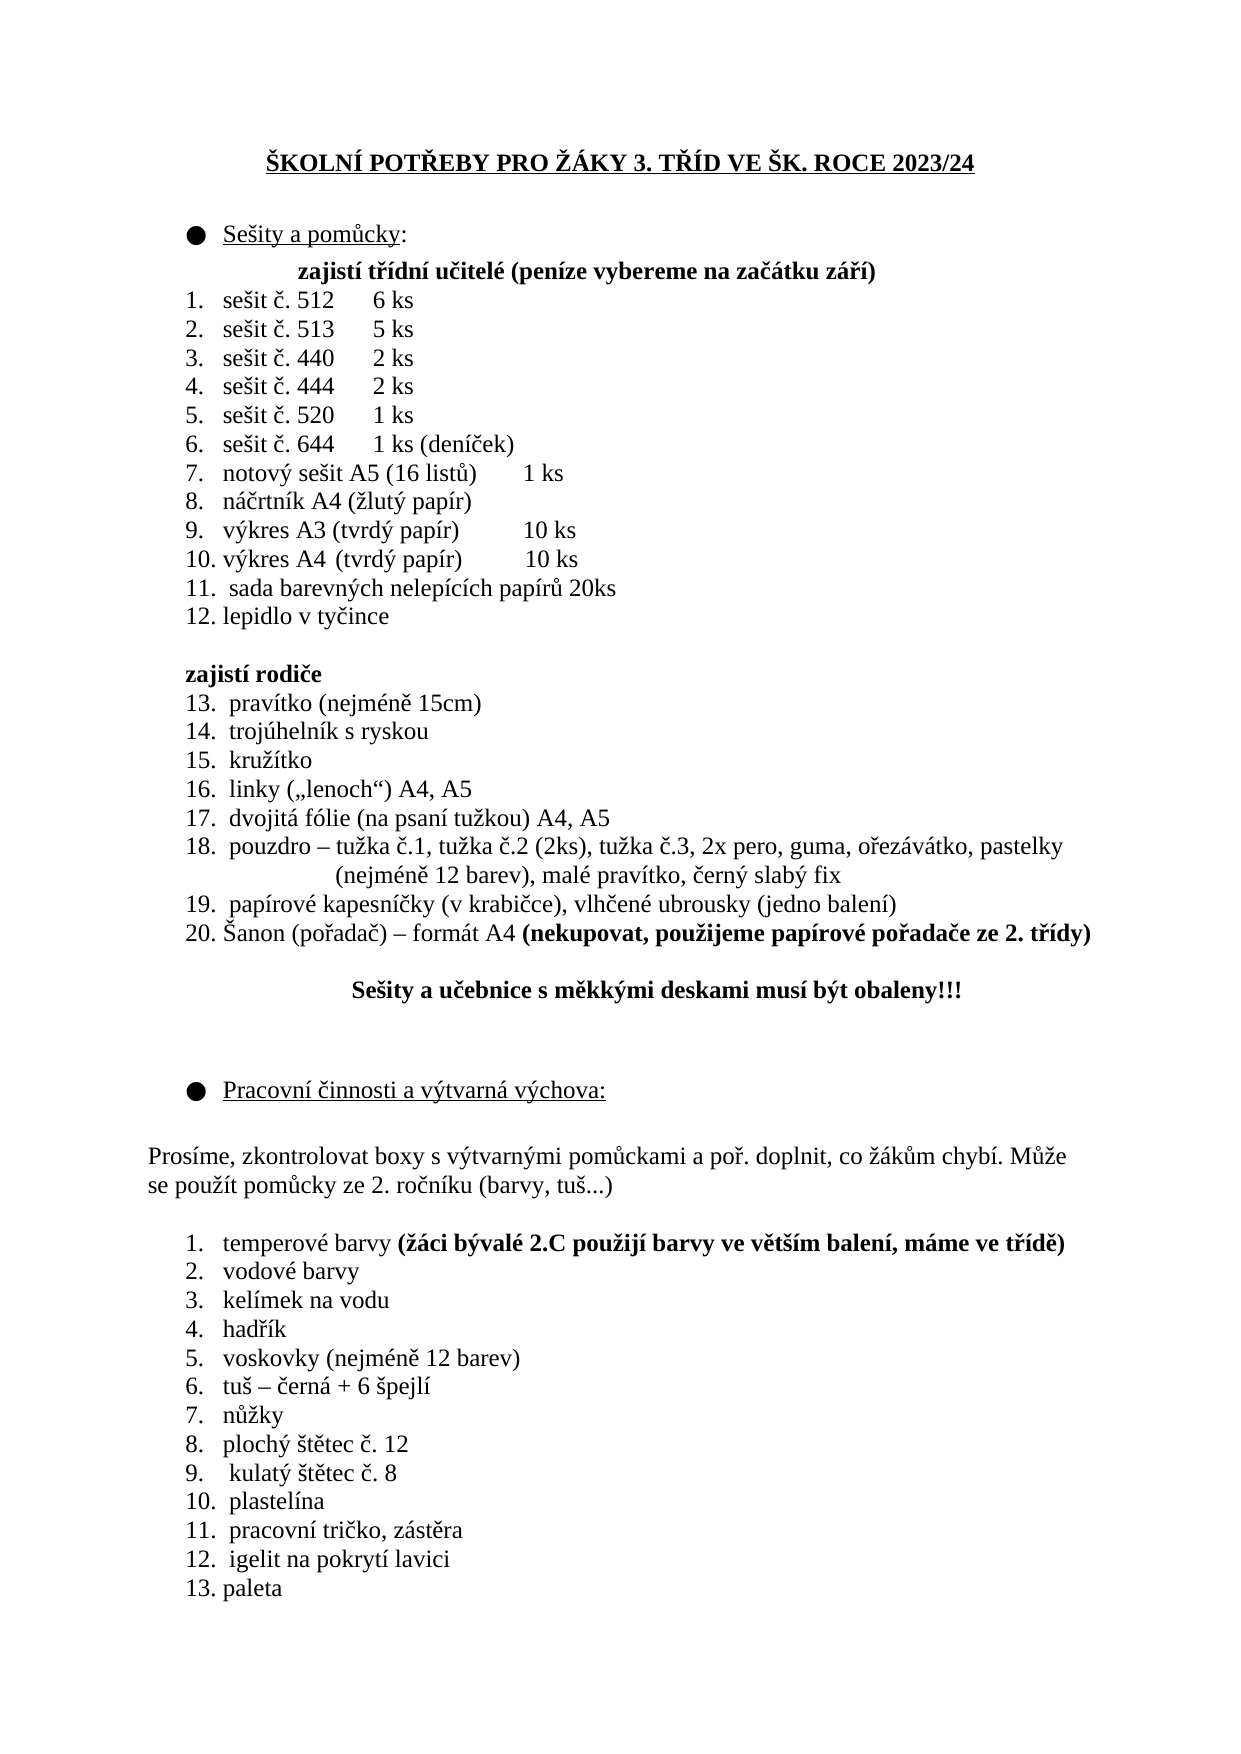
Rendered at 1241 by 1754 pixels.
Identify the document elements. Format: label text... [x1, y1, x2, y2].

subtitle náčrtník A4 (žlutý papír) [185, 486, 1093, 515]
subtitle hadřík [185, 1314, 1093, 1343]
subtitle dvojitá fólie (na psaní tužkou) A4, A5 [185, 803, 1093, 831]
subtitle sešit č. 444 2 ks [185, 371, 1093, 400]
subtitle ŠKOLNÍ POTŘEBY PRO ŽÁKY 3. TŘÍD VE ŠK. ROCE 2023/24 [148, 148, 1093, 176]
subtitle výkres A3 (tvrdý papír) 10 ks [185, 515, 1093, 544]
subtitle kružítko [185, 745, 1093, 774]
subtitle Pracovní činnosti a výtvarná výchova: [185, 1061, 1093, 1113]
subtitle papírové kapesníčky (v krabičce), vlhčené ubrousky (jedno balení) [185, 889, 1093, 918]
subtitle vodové barvy [185, 1256, 1093, 1285]
subtitle Sešity a pomůcky: [185, 205, 1093, 256]
subtitle sešit č. 440 2 ks [185, 343, 1093, 371]
subtitle zajistí třídní učitelé (peníze vybereme na začátku září) [260, 256, 1093, 285]
subtitle lepidlo v tyčince [185, 601, 1093, 630]
subtitle pracovní tričko, zástěra [185, 1515, 1093, 1544]
subtitle Sešity a učebnice s měkkými deskami musí být obaleny!!! [221, 975, 1093, 1004]
subtitle výkres A4 (tvrdý papír) 10 ks [185, 544, 1093, 573]
subtitle Prosíme, zkontrolovat boxy s výtvarnými pomůckami a poř. doplnit, co žákům chybí. Může se použít pomůcky ze 2. ročníku (barvy, tuš...) [148, 1141, 1093, 1199]
subtitle plochý štětec č. 12 [185, 1429, 1093, 1458]
subtitle sešit č. 520 1 ks [185, 400, 1093, 429]
subtitle plastelína [185, 1486, 1093, 1515]
subtitle sešit č. 512 6 ks [185, 285, 1093, 314]
subtitle zajistí rodiče [185, 659, 1093, 688]
subtitle tuš – černá + 6 špejlí [185, 1371, 1093, 1400]
subtitle pouzdro – tužka č.1, tužka č.2 (2ks), tužka č.3, 2x pero, guma, ořezávátko, pastelky (nejméně 12 barev), malé pravítko, černý slabý fix [185, 831, 1093, 889]
subtitle pravítko (nejméně 15cm) [185, 688, 1093, 716]
subtitle kelímek na vodu [185, 1285, 1093, 1314]
subtitle voskovky (nejméně 12 barev) [185, 1343, 1093, 1371]
subtitle trojúhelník s ryskou [185, 716, 1093, 745]
subtitle notový sešit A5 (16 listů) 1 ks [185, 458, 1093, 486]
subtitle kulatý štětec č. 8 [185, 1458, 1093, 1486]
subtitle linky („lenoch“) A4, A5 [185, 774, 1093, 803]
subtitle nůžky [185, 1400, 1093, 1429]
subtitle Šanon (pořadač) – formát A4 (nekupovat, použijeme papírové pořadače ze 2. třídy) [185, 918, 1093, 946]
subtitle sešit č. 644 1 ks (deníček) [185, 429, 1093, 458]
subtitle sešit č. 513 5 ks [185, 314, 1093, 343]
subtitle paleta [185, 1573, 1093, 1601]
subtitle temperové barvy (žáci bývalé 2.C použijí barvy ve větším balení, máme ve třídě) [185, 1228, 1093, 1256]
subtitle igelit na pokrytí lavici [185, 1544, 1093, 1573]
subtitle sada barevných nelepících papírů 20ks [185, 573, 1093, 601]
